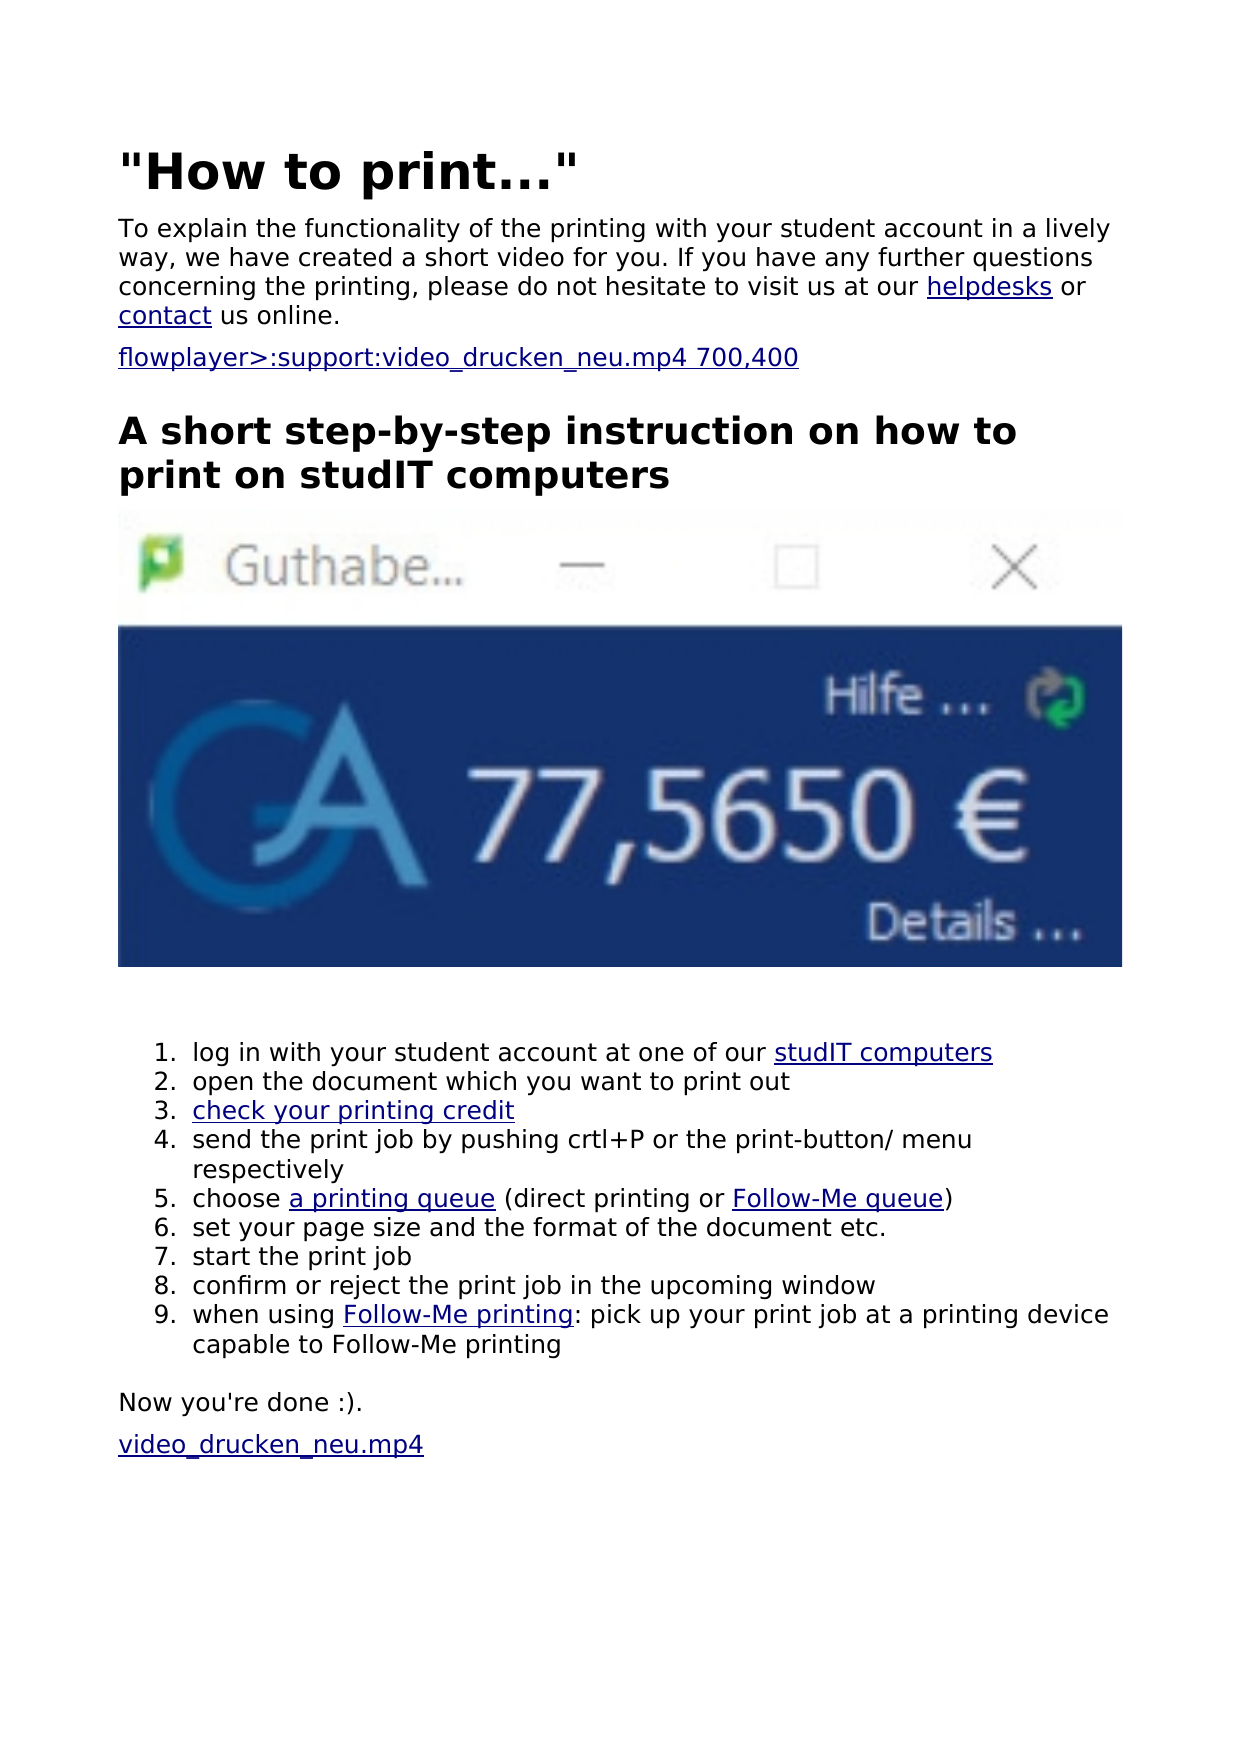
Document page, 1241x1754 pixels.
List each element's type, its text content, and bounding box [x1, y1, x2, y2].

text flowplayer>:support:video_drucken_neu.mp4 700,400 [118, 343, 1122, 372]
subtitle A short step-by-step instruction on how to print on studIT computers [118, 410, 1122, 497]
text video_drucken_neu.mp4 [118, 1430, 1122, 1459]
list set your page size and the format of the document etc. [177, 1213, 1122, 1242]
list confirm or reject the print job in the upcoming window [177, 1272, 1122, 1301]
list log in with your student account at one of our studIT computers [177, 1038, 1122, 1067]
list open the document which you want to print out [177, 1067, 1122, 1097]
list start the print job [177, 1242, 1122, 1272]
list choose a printing queue (direct printing or Follow-Me queue) [177, 1184, 1122, 1213]
list when using Follow-Me printing: pick up your print job at a printing device capable to Follow-Me printing [177, 1301, 1122, 1359]
text To explain the functionality of the printing with your student account in a lively way, we have created a short video for you. If you have any further questions concerning the printing, please do not hesitate to visit us at our helpdesks or contact us online. [118, 214, 1122, 331]
list send the print job by pushing crtl+P or the print-button/ menu respectively [177, 1126, 1122, 1184]
text Now you're done :). [118, 1388, 1122, 1418]
list check your printing credit [177, 1097, 1122, 1126]
subtitle "How to print..." [118, 143, 1122, 201]
picture [118, 509, 1123, 967]
